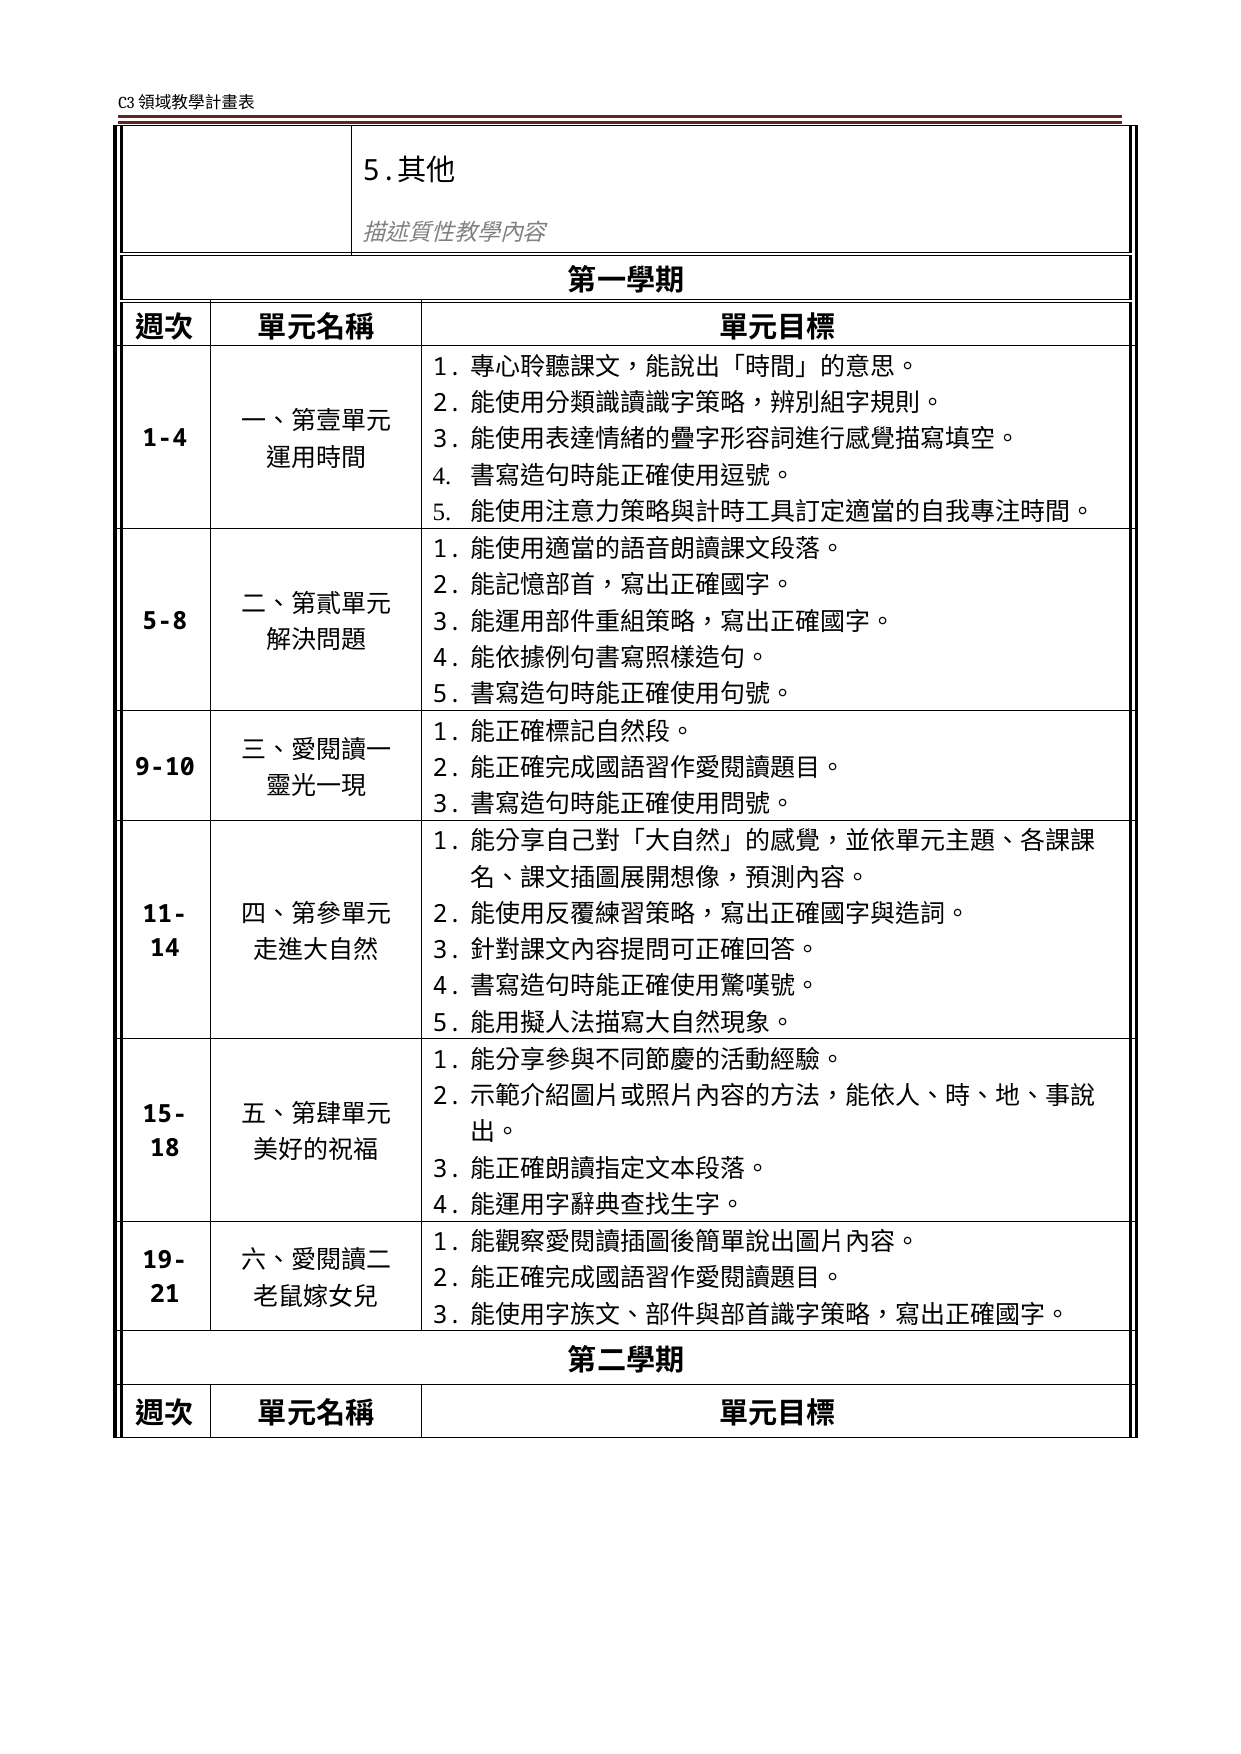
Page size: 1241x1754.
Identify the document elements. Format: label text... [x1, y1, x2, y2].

table_cell 11-14 [123, 821, 210, 1038]
table_cell 單元目標 [422, 1385, 1129, 1437]
table_cell 第一學期 [123, 256, 1129, 298]
table_cell 能正確標記自然段。 能正確完成國語習作愛閱讀題目。 書寫造句時能正確使用問號。 [422, 711, 1129, 820]
table_cell 19-21 [123, 1222, 210, 1330]
table_cell 9-10 [123, 711, 210, 820]
table_cell 第二學期 [123, 1331, 1129, 1383]
table_cell 單元名稱 [211, 303, 421, 345]
table_cell 1-4 [123, 346, 210, 528]
table_cell 5.其他 描述質性教學內容 [352, 126, 1129, 251]
table_cell 二、第貳單元 解決問題 [211, 529, 421, 710]
table_cell 週次 [123, 1385, 210, 1437]
table_cell 能分享自己對「大自然」的感覺，並依單元主題、各課課名、課文插圖展開想像，預測內容。 能使用反覆練習策略，寫出正確國字與造詞。 針對課文內容提問可正確回答。 書寫造句時能正確使用驚嘆號。 能用擬人法描寫大自然現象。 [422, 821, 1129, 1038]
table_cell 四、第參單元 走進大自然 [211, 821, 421, 1038]
table_cell 能分享參與不同節慶的活動經驗。 示範介紹圖片或照片內容的方法，能依人、時、地、事說出。 能正確朗讀指定文本段落。 能運用字辭典查找生字。 [422, 1039, 1129, 1221]
table_cell [123, 126, 351, 251]
table_cell 週次 [123, 303, 210, 345]
table_cell 能觀察愛閱讀插圖後簡單說出圖片內容。 能正確完成國語習作愛閱讀題目。 能使用字族文、部件與部首識字策略，寫出正確國字。 [422, 1222, 1129, 1330]
table_cell 5-8 [123, 529, 210, 710]
table_cell 能使用適當的語音朗讀課文段落。 能記憶部首，寫出正確國字。 能運用部件重組策略，寫出正確國字。 能依據例句書寫照樣造句。 書寫造句時能正確使用句號。 [422, 529, 1129, 710]
table_cell 專心聆聽課文，能說出「時間」的意思。 能使用分類識讀識字策略，辨別組字規則。 能使用表達情緒的疊字形容詞進行感覺描寫填空。 書寫造句時能正確使用逗號。 能使用注意力策略與計時工具訂定適當的自我專注時間。 [422, 346, 1129, 528]
table_cell 六、愛閱讀二 老鼠嫁女兒 [211, 1222, 421, 1330]
table_cell 單元名稱 [211, 1385, 421, 1437]
table_cell 五、第肆單元 美好的祝福 [211, 1039, 421, 1221]
table_cell 單元目標 [422, 303, 1129, 345]
table_cell 15-18 [123, 1039, 210, 1221]
table_cell 一、第壹單元 運用時間 [211, 346, 421, 528]
table_cell 三、愛閱讀一 靈光一現 [211, 711, 421, 820]
